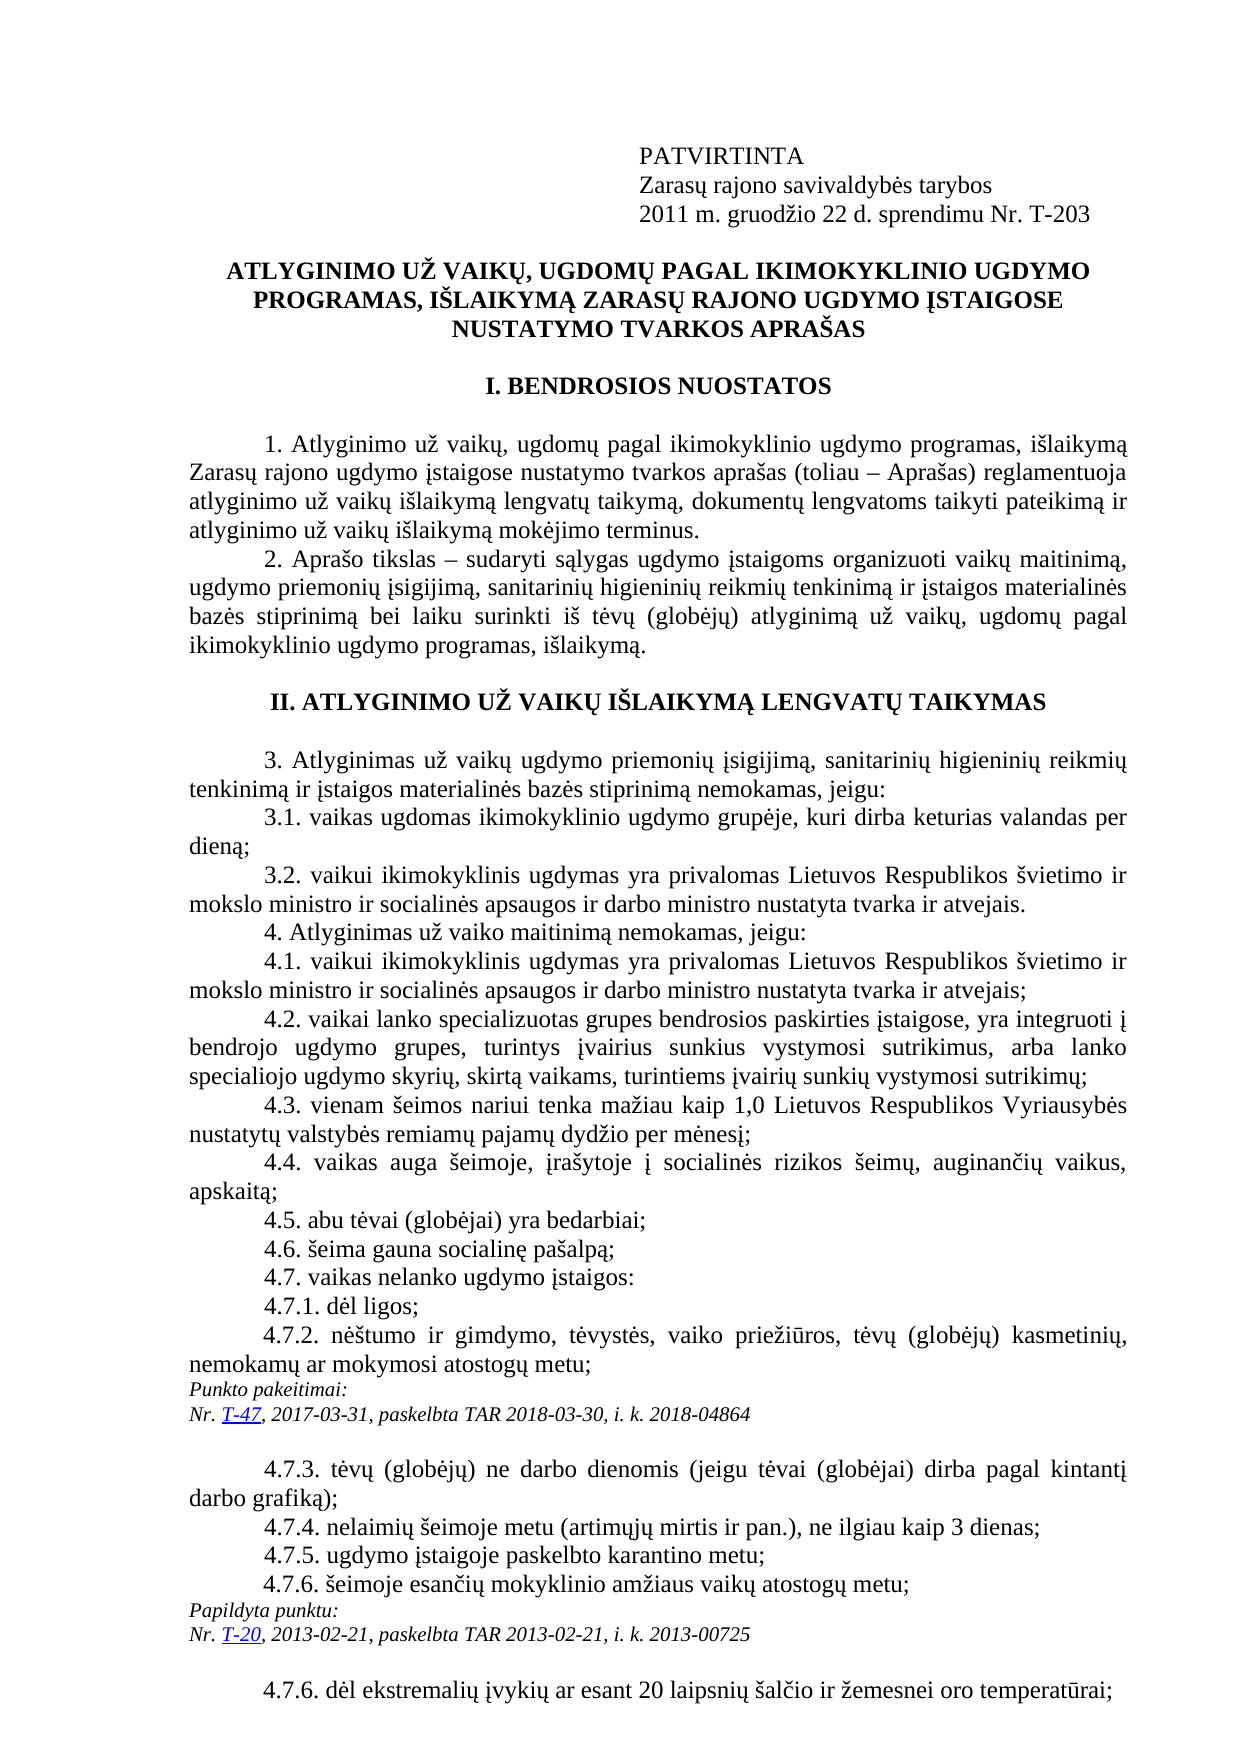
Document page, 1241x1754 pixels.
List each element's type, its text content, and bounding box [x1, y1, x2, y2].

text 3.1. vaikas ugdomas ikimokyklinio ugdymo grupėje, kuri dirba keturias valandas per dieną; [189, 802, 1128, 860]
text 4.6. šeima gauna socialinę pašalpą; [189, 1234, 1128, 1262]
text 4.5. abu tėvai (globėjai) yra bedarbiai; [189, 1205, 1128, 1234]
text 2. Aprašo tikslas – sudaryti sąlygas ugdymo įstaigoms organizuoti vaikų maitinimą, ugdymo priemonių įsigijimą, sanitarinių higieninių reikmių tenkinimą ir įstaigos materialinės bazės stiprinimą bei laiku surinkti iš tėvų (globėjų) atlyginimą už vaikų, ugdomų pagal ikimokyklinio ugdymo programas, išlaikymą. [189, 544, 1128, 659]
text 3. Atlyginimas už vaikų ugdymo priemonių įsigijimą, sanitarinių higieninių reikmių tenkinimą ir įstaigos materialinės bazės stiprinimą nemokamas, jeigu: [189, 745, 1128, 802]
text ATLYGINIMO UŽ VAIKŲ, UGDOMŲ PAGAL IKIMOKYKLINIO UGDYMO PROGRAMAS, IŠLAIKYMĄ ZARASŲ RAJONO UGDYMO ĮSTAIGOSE NUSTATYMO TVARKOS APRAŠAS [189, 256, 1128, 342]
text 4.7.4. nelaimių šeimoje metu (artimųjų mirtis ir pan.), ne ilgiau kaip 3 dienas; [189, 1512, 1128, 1541]
text 4.3. vienam šeimos nariui tenka mažiau kaip 1,0 Lietuvos Respublikos Vyriausybės nustatytų valstybės remiamų pajamų dydžio per mėnesį; [189, 1090, 1128, 1147]
text 1. Atlyginimo už vaikų, ugdomų pagal ikimokyklinio ugdymo programas, išlaikymą Zarasų rajono ugdymo įstaigose nustatymo tvarkos aprašas (toliau – Aprašas) reglamentuoja atlyginimo už vaikų išlaikymą lengvatų taikymą, dokumentų lengvatoms taikyti pateikimą ir atlyginimo už vaikų išlaikymą mokėjimo terminus. [189, 429, 1128, 544]
text 4.7.1. dėl ligos; [189, 1291, 1128, 1320]
text 4.4. vaikas auga šeimoje, įrašytoje į socialinės rizikos šeimų, auginančių vaikus, apskaitą; [189, 1147, 1128, 1205]
text 4. Atlyginimas už vaiko maitinimą nemokamas, jeigu: [189, 917, 1128, 946]
text 2011 m. gruodžio 22 d. sprendimu Nr. T-203 [639, 199, 1128, 227]
text 4.1. vaikui ikimokyklinis ugdymas yra privalomas Lietuvos Respublikos švietimo ir mokslo ministro ir socialinės apsaugos ir darbo ministro nustatyta tvarka ir atvejais; [189, 946, 1128, 1004]
text Nr. T-47, 2017-03-31, paskelbta TAR 2018-03-30, i. k. 2018-04864 [189, 1401, 1128, 1426]
text II. ATLYGINIMO UŽ VAIKŲ IŠLAIKYMĄ LENGVATŲ TAIKYMAS [249, 687, 1068, 716]
text Punkto pakeitimai: [189, 1377, 1128, 1401]
text 4.2. vaikai lanko specializuotas grupes bendrosios paskirties įstaigose, yra integruoti į bendrojo ugdymo grupes, turintys įvairius sunkius vystymosi sutrikimus, arba lanko specialiojo ugdymo skyrių, skirtą vaikams, turintiems įvairių sunkių vystymosi sutrikimų; [189, 1004, 1128, 1090]
text Papildyta punktu: [189, 1598, 1128, 1622]
text 4.7.6. šeimoje esančių mokyklinio amžiaus vaikų atostogų metu; [189, 1569, 1128, 1598]
text 4.7.3. tėvų (globėjų) ne darbo dienomis (jeigu tėvai (globėjai) dirba pagal kintantį darbo grafiką); [189, 1454, 1128, 1512]
text PATVIRTINTA [639, 141, 1128, 170]
text 4.7.6. dėl ekstremalių įvykių ar esant 20 laipsnių šalčio ir žemesnei oro temperatūrai; [189, 1675, 1128, 1704]
text Nr. T-20, 2013-02-21, paskelbta TAR 2013-02-21, i. k. 2013-00725 [189, 1622, 1128, 1646]
text 4.7. vaikas nelanko ugdymo įstaigos: [189, 1262, 1128, 1291]
text 3.2. vaikui ikimokyklinis ugdymas yra privalomas Lietuvos Respublikos švietimo ir mokslo ministro ir socialinės apsaugos ir darbo ministro nustatyta tvarka ir atvejais. [189, 860, 1128, 917]
text Zarasų rajono savivaldybės tarybos [639, 170, 1128, 199]
text 4.7.2. nėštumo ir gimdymo, tėvystės, vaiko priežiūros, tėvų (globėjų) kasmetinių, nemokamų ar mokymosi atostogų metu; [189, 1320, 1128, 1377]
text I. BENDROSIOS NUOSTATOS [189, 371, 1128, 400]
text 4.7.5. ugdymo įstaigoje paskelbto karantino metu; [189, 1541, 1128, 1569]
